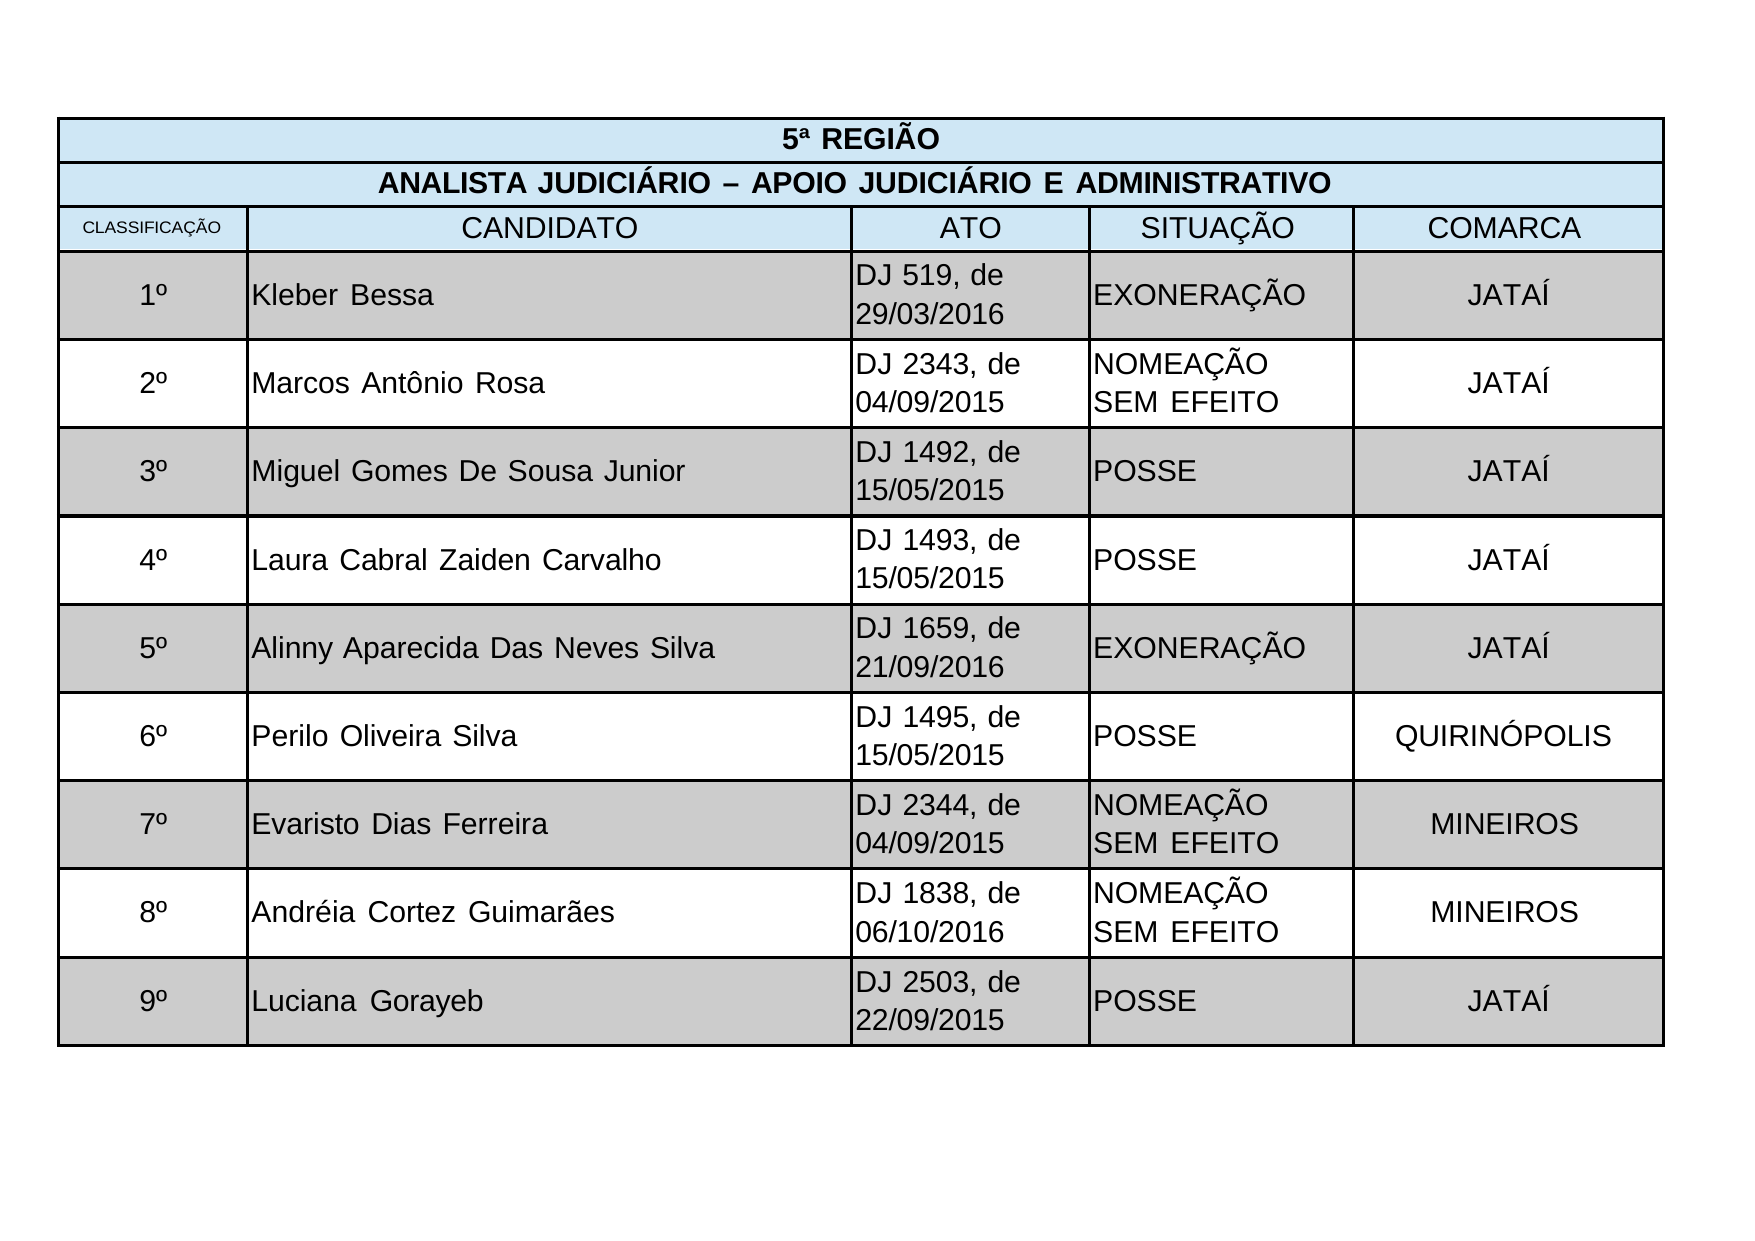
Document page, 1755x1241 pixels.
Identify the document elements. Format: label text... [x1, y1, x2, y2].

table_cell POSSE [1091, 429, 1352, 514]
table_cell 7º [60, 782, 246, 867]
table_cell JATAÍ [1355, 959, 1662, 1044]
table_cell POSSE [1091, 518, 1352, 602]
table_cell ANALISTA JUDICIÁRIO – APOIO JUDICIÁRIO E ADMINISTRATIVO [60, 164, 1662, 205]
table_cell Alinny Aparecida Das Neves Silva [249, 606, 850, 691]
table_cell DJ 1659, de 21/09/2016 [853, 606, 1088, 691]
table_cell MINEIROS [1355, 782, 1662, 867]
table_cell JATAÍ [1355, 429, 1662, 514]
table_cell Laura Cabral Zaiden Carvalho [249, 518, 850, 602]
table_cell 5º [60, 606, 246, 691]
table_cell 1º [60, 253, 246, 338]
table_cell ATO [853, 208, 1088, 249]
table_cell CANDIDATO [249, 208, 850, 249]
table_cell SITUAÇÃO [1091, 208, 1352, 249]
table_cell Evaristo Dias Ferreira [249, 782, 850, 867]
table_cell NOMEAÇÃO SEM EFEITO [1091, 782, 1352, 867]
table_cell DJ 2503, de 22/09/2015 [853, 959, 1088, 1044]
table_cell JATAÍ [1355, 341, 1662, 426]
table_cell DJ 1838, de 06/10/2016 [853, 870, 1088, 956]
table_cell EXONERAÇÃO [1091, 606, 1352, 691]
table_cell COMARCA [1355, 208, 1662, 249]
table_cell 3º [60, 429, 246, 514]
table_cell Perilo Oliveira Silva [249, 694, 850, 779]
table_cell NOMEAÇÃO SEM EFEITO [1091, 341, 1352, 426]
table_cell QUIRINÓPOLIS [1355, 694, 1662, 779]
table_cell NOMEAÇÃO SEM EFEITO [1091, 870, 1352, 956]
table_cell Marcos Antônio Rosa [249, 341, 850, 426]
table_cell DJ 519, de 29/03/2016 [853, 253, 1088, 338]
table_cell DJ 1492, de 15/05/2015 [853, 429, 1088, 514]
table_cell EXONERAÇÃO [1091, 253, 1352, 338]
table_cell POSSE [1091, 694, 1352, 779]
table_cell 4º [60, 518, 246, 602]
table_cell 9º [60, 959, 246, 1044]
table_cell POSSE [1091, 959, 1352, 1044]
table_header 5ª REGIÃO [60, 120, 1662, 161]
table_cell Luciana Gorayeb [249, 959, 850, 1044]
table_cell Andréia Cortez Guimarães [249, 870, 850, 956]
table_cell JATAÍ [1355, 606, 1662, 691]
table_cell DJ 1493, de 15/05/2015 [853, 518, 1088, 602]
table_cell DJ 1495, de 15/05/2015 [853, 694, 1088, 779]
table_cell Kleber Bessa [249, 253, 850, 338]
table_cell JATAÍ [1355, 253, 1662, 338]
table_cell 2º [60, 341, 246, 426]
table_cell DJ 2344, de 04/09/2015 [853, 782, 1088, 867]
table_cell Miguel Gomes De Sousa Junior [249, 429, 850, 514]
table_cell 6º [60, 694, 246, 779]
table_cell DJ 2343, de 04/09/2015 [853, 341, 1088, 426]
table_cell MINEIROS [1355, 870, 1662, 956]
table_cell 8º [60, 870, 246, 956]
table_cell JATAÍ [1355, 518, 1662, 602]
table_cell CLASSIFICAÇÃO [60, 208, 246, 249]
